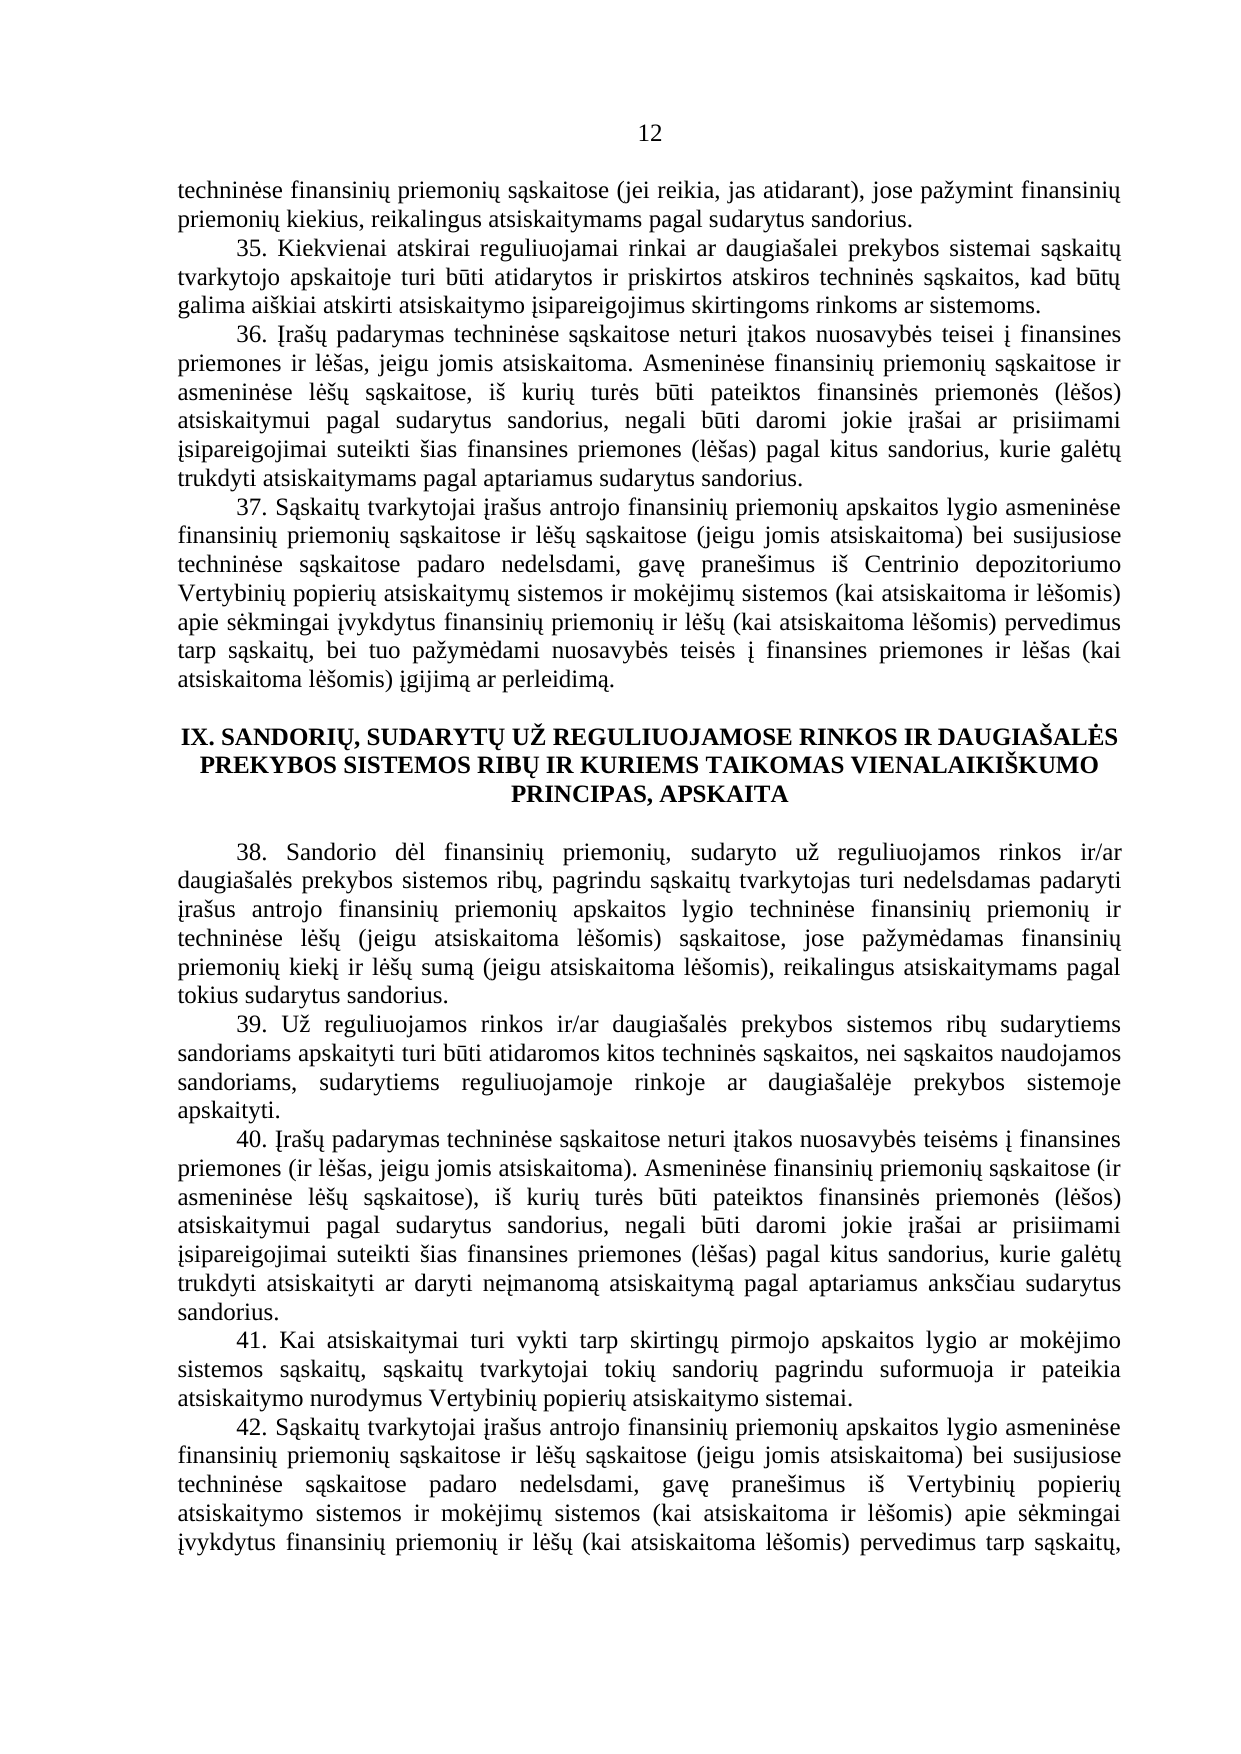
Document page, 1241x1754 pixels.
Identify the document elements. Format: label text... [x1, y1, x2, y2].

text 35. Kiekvienai atskirai reguliuojamai rinkai ar daugiašalei prekybos sistemai sąskaitų tvarkytojo apskaitoje turi būti atidarytos ir priskirtos atskiros techninės sąskaitos, kad būtų galima aiškiai atskirti atsiskaitymo įsipareigojimus skirtingoms rinkoms ar sistemoms. [177, 233, 1122, 319]
text 39. Už reguliuojamos rinkos ir/ar daugiašalės prekybos sistemos ribų sudarytiems sandoriams apskaityti turi būti atidaromos kitos techninės sąskaitos, nei sąskaitos naudojamos sandoriams, sudarytiems reguliuojamoje rinkoje ar daugiašalėje prekybos sistemoje apskaityti. [177, 1009, 1122, 1124]
text 37. Sąskaitų tvarkytojai įrašus antrojo finansinių priemonių apskaitos lygio asmeninėse finansinių priemonių sąskaitose ir lėšų sąskaitose (jeigu jomis atsiskaitoma) bei susijusiose techninėse sąskaitose padaro nedelsdami, gavę pranešimus iš Centrinio depozitoriumo Vertybinių popierių atsiskaitymų sistemos ir mokėjimų sistemos (kai atsiskaitoma ir lėšomis) apie sėkmingai įvykdytus finansinių priemonių ir lėšų (kai atsiskaitoma lėšomis) pervedimus tarp sąskaitų, bei tuo pažymėdami nuosavybės teisės į finansines priemones ir lėšas (kai atsiskaitoma lėšomis) įgijimą ar perleidimą. [177, 492, 1122, 693]
text 42. Sąskaitų tvarkytojai įrašus antrojo finansinių priemonių apskaitos lygio asmeninėse finansinių priemonių sąskaitose ir lėšų sąskaitose (jeigu jomis atsiskaitoma) bei susijusiose techninėse sąskaitose padaro nedelsdami, gavę pranešimus iš Vertybinių popierių atsiskaitymo sistemos ir mokėjimų sistemos (kai atsiskaitoma ir lėšomis) apie sėkmingai įvykdytus finansinių priemonių ir lėšų (kai atsiskaitoma lėšomis) pervedimus tarp sąskaitų, [177, 1412, 1122, 1556]
text 38. Sandorio dėl finansinių priemonių, sudaryto už reguliuojamos rinkos ir/ar daugiašalės prekybos sistemos ribų, pagrindu sąskaitų tvarkytojas turi nedelsdamas padaryti įrašus antrojo finansinių priemonių apskaitos lygio techninėse finansinių priemonių ir techninėse lėšų (jeigu atsiskaitoma lėšomis) sąskaitose, jose pažymėdamas finansinių priemonių kiekį ir lėšų sumą (jeigu atsiskaitoma lėšomis), reikalingus atsiskaitymams pagal tokius sudarytus sandorius. [177, 837, 1122, 1009]
text IX. SANDORIŲ, SUDARYTŲ UŽ REGULIUOJAMOSE RINKOS IR DAUGIAŠALĖS PREKYBOS SISTEMOS RIBŲ IR KURIEMS TAIKOMAS VIENALAIKIŠKUMO PRINCIPAS, APSKAITA [177, 722, 1122, 808]
text 41. Kai atsiskaitymai turi vykti tarp skirtingų pirmojo apskaitos lygio ar mokėjimo sistemos sąskaitų, sąskaitų tvarkytojai tokių sandorių pagrindu suformuoja ir pateikia atsiskaitymo nurodymus Vertybinių popierių atsiskaitymo sistemai. [177, 1326, 1122, 1412]
text techninėse finansinių priemonių sąskaitose (jei reikia, jas atidarant), jose pažymint finansinių priemonių kiekius, reikalingus atsiskaitymams pagal sudarytus sandorius. [177, 176, 1122, 233]
text 36. Įrašų padarymas techninėse sąskaitose neturi įtakos nuosavybės teisei į finansines priemones ir lėšas, jeigu jomis atsiskaitoma. Asmeninėse finansinių priemonių sąskaitose ir asmeninėse lėšų sąskaitose, iš kurių turės būti pateiktos finansinės priemonės (lėšos) atsiskaitymui pagal sudarytus sandorius, negali būti daromi jokie įrašai ar prisiimami įsipareigojimai suteikti šias finansines priemones (lėšas) pagal kitus sandorius, kurie galėtų trukdyti atsiskaitymams pagal aptariamus sudarytus sandorius. [177, 319, 1122, 492]
text 40. Įrašų padarymas techninėse sąskaitose neturi įtakos nuosavybės teisėms į finansines priemones (ir lėšas, jeigu jomis atsiskaitoma). Asmeninėse finansinių priemonių sąskaitose (ir asmeninėse lėšų sąskaitose), iš kurių turės būti pateiktos finansinės priemonės (lėšos) atsiskaitymui pagal sudarytus sandorius, negali būti daromi jokie įrašai ar prisiimami įsipareigojimai suteikti šias finansines priemones (lėšas) pagal kitus sandorius, kurie galėtų trukdyti atsiskaityti ar daryti neįmanomą atsiskaitymą pagal aptariamus anksčiau sudarytus sandorius. [177, 1124, 1122, 1326]
